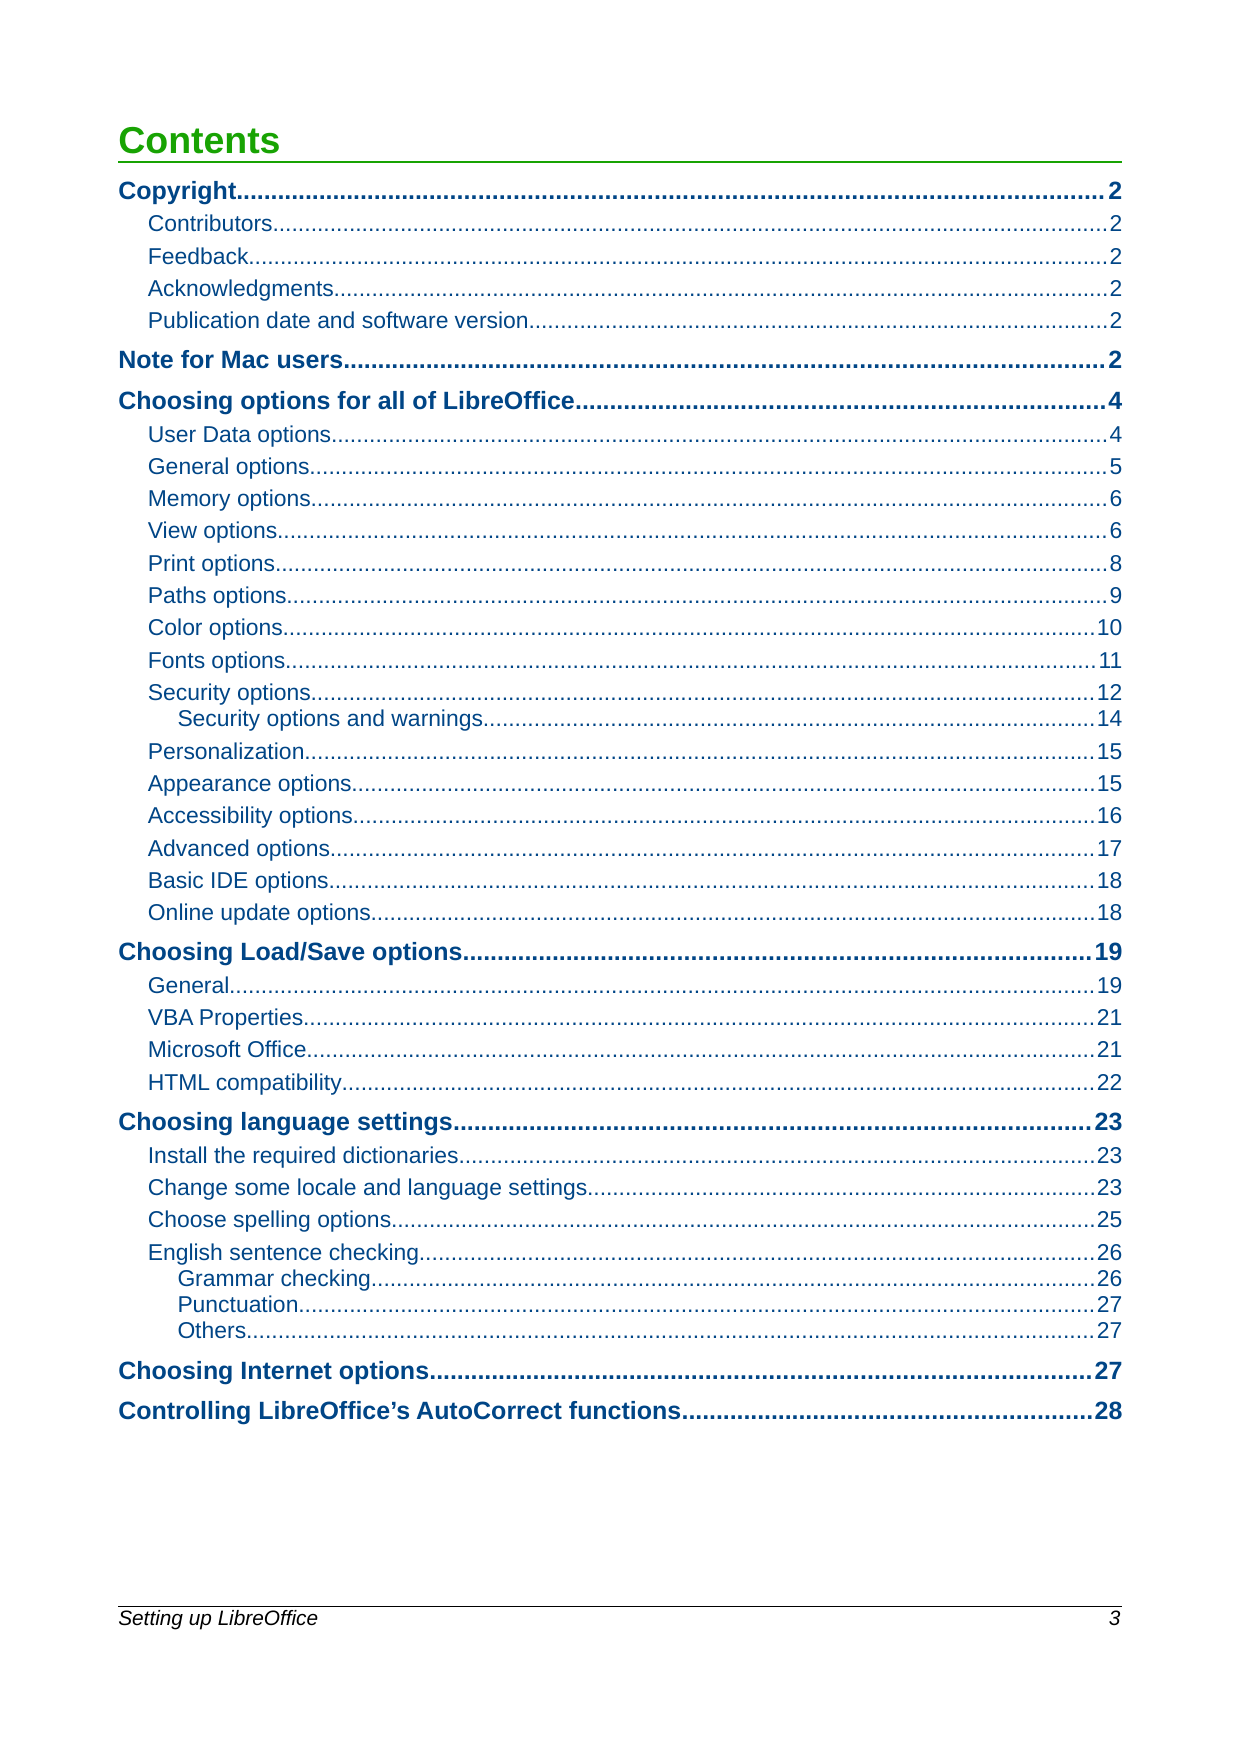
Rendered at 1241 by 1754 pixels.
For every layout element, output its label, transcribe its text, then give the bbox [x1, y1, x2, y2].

text Accessibility options 16 [148, 802, 1122, 828]
text Note for Mac users 2 [118, 345, 1122, 374]
text Choosing Internet options 27 [118, 1356, 1122, 1384]
text Microsoft Office 21 [148, 1036, 1122, 1063]
text Security options and warnings 14 [177, 705, 1122, 732]
text General 19 [148, 972, 1122, 998]
text HTML compatibility 22 [148, 1069, 1122, 1095]
text Others 27 [177, 1317, 1122, 1344]
text Memory options 6 [148, 485, 1122, 512]
text Print options 8 [148, 550, 1122, 576]
text Choose spelling options 25 [148, 1206, 1122, 1232]
text Appearance options 15 [148, 770, 1122, 796]
text Personalization 15 [148, 738, 1122, 764]
text Fonts options 11 [148, 647, 1122, 673]
text Basic IDE options 18 [148, 867, 1122, 893]
text English sentence checking 26 [148, 1238, 1122, 1265]
text View options 6 [148, 517, 1122, 544]
text VBA Properties 21 [148, 1004, 1122, 1031]
text Publication date and software version 2 [148, 307, 1122, 334]
text Controlling LibreOffice’s AutoCorrect functions 28 [118, 1396, 1122, 1425]
text Security options 12 [148, 679, 1122, 705]
text Grammar checking 26 [177, 1265, 1122, 1291]
text Punctuation 27 [177, 1291, 1122, 1317]
text Contents [118, 118, 1122, 161]
text Advanced options 17 [148, 834, 1122, 861]
text Install the required dictionaries 23 [148, 1142, 1122, 1168]
text Choosing Load/Save options 19 [118, 937, 1122, 966]
text User Data options 4 [148, 421, 1122, 447]
text Choosing language settings 23 [118, 1107, 1122, 1136]
text Feedback 2 [148, 243, 1122, 269]
text Color options 10 [148, 614, 1122, 641]
text Copyright 2 [118, 176, 1122, 204]
text General options 5 [148, 453, 1122, 479]
text Acknowledgments 2 [148, 275, 1122, 301]
text Change some locale and language settings 23 [148, 1174, 1122, 1200]
text Paths options 9 [148, 582, 1122, 608]
text Contributors 2 [148, 210, 1122, 237]
text Choosing options for all of LibreOffice 4 [118, 386, 1122, 415]
text Online update options 18 [148, 899, 1122, 925]
